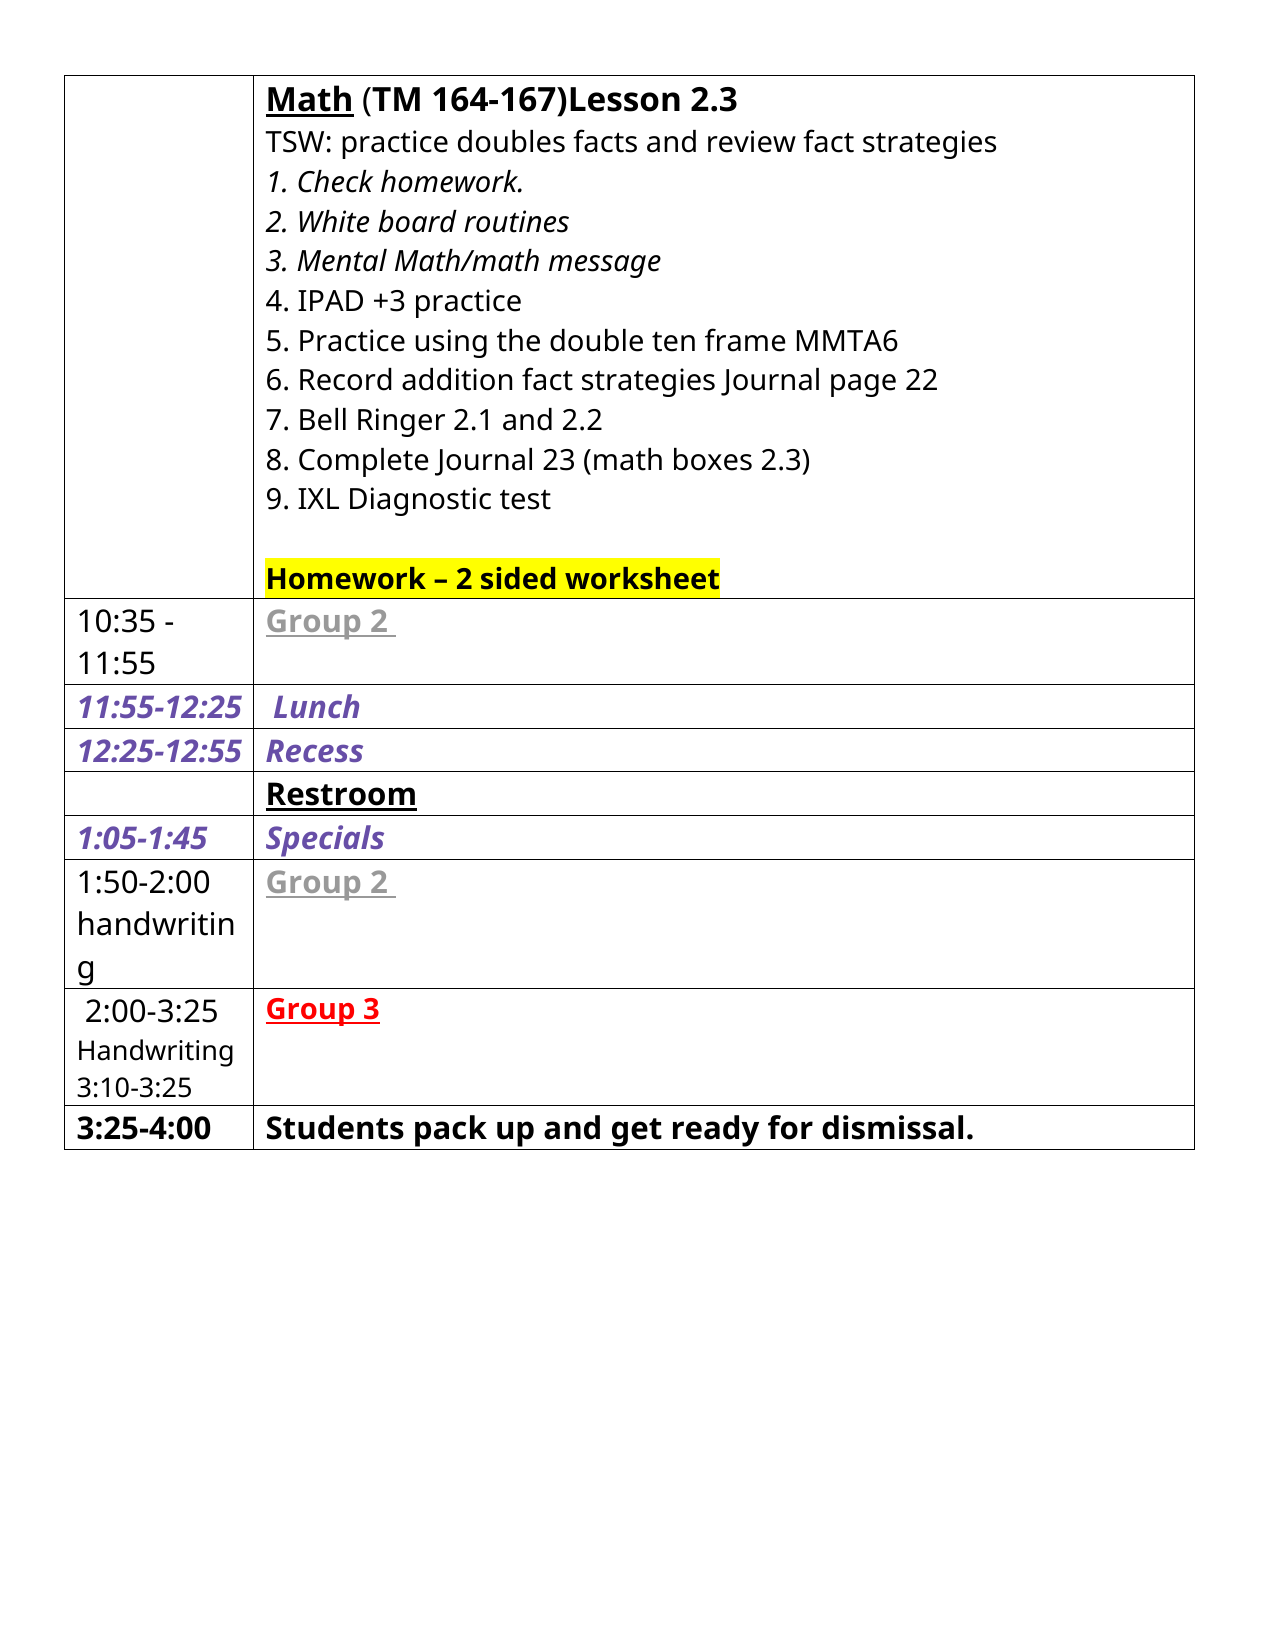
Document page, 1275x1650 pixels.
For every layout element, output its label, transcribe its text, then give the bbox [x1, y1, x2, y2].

table_cell 12:25-12:55 [65, 729, 253, 771]
table_cell Math (TM 164-167)Lesson 2.3 TSW: practice doubles facts and review fact strategies 1. Check homework. 2. White board routines 3. Mental Math/math message 4. IPAD +3 practice 5. Practice using the double ten frame MMTA6 6. Record addition fact strategies Journal page 22 7. Bell Ringer 2.1 and 2.2 8. Complete Journal 23 (math boxes 2.3) 9. IXL Diagnostic test Homework – 2 sided worksheet [254, 76, 1194, 598]
table_cell 10:35 -11:55 [65, 599, 253, 684]
table_cell 1:05-1:45 [65, 816, 253, 859]
table_cell Restroom [254, 772, 1194, 815]
table_cell [65, 76, 253, 598]
table_cell Lunch [254, 685, 1194, 728]
table_cell 1:50-2:00 handwriting [65, 860, 253, 987]
table_cell Recess [254, 729, 1194, 771]
table_cell 11:55-12:25 [65, 685, 253, 728]
table_cell Specials [254, 816, 1194, 859]
table_cell [65, 772, 253, 815]
table_cell Students pack up and get ready for dismissal. [254, 1106, 1194, 1148]
table_cell 2:00-3:25 Handwriting 3:10-3:25 [65, 989, 253, 1105]
table_cell 3:25-4:00 [65, 1106, 253, 1148]
table_cell Group 3 [254, 989, 1194, 1105]
table_cell Group 2 [254, 599, 1194, 684]
table_cell Group 2 [254, 860, 1194, 987]
